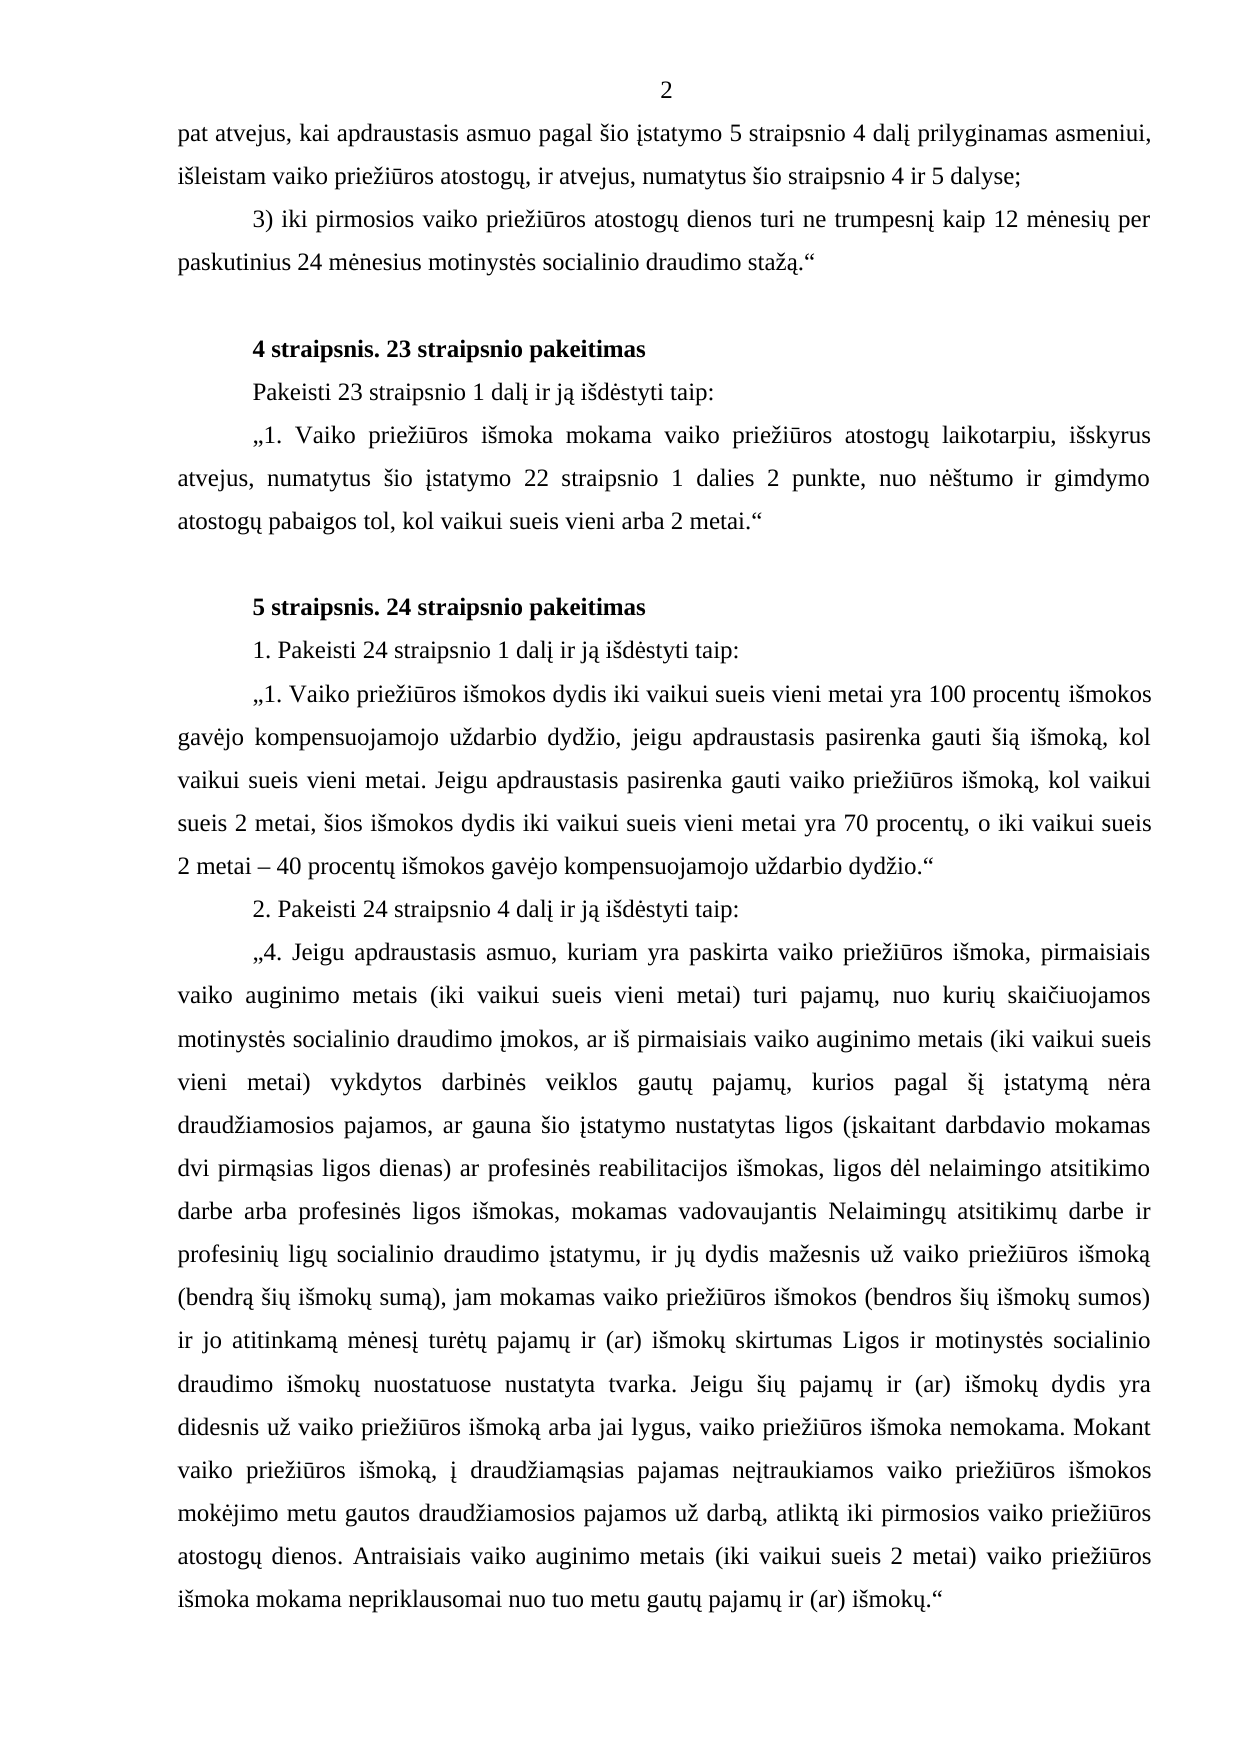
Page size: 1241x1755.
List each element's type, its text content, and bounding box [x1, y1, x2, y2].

text pat atvejus, kai apdraustasis asmuo pagal šio įstatymo 5 straipsnio 4 dalį prilyginamas asmeniui, išleistam vaiko priežiūros atostogų, ir atvejus, numatytus šio straipsnio 4 ir 5 dalyse; [177, 118, 1152, 190]
text „1. Vaiko priežiūros išmokos dydis iki vaikui sueis vieni metai yra 100 procentų išmokos gavėjo kompensuojamojo uždarbio dydžio, jeigu apdraustasis pasirenka gauti šią išmoką, kol vaikui sueis vieni metai. Jeigu apdraustasis pasirenka gauti vaiko priežiūros išmoką, kol vaikui sueis 2 metai, šios išmokos dydis iki vaikui sueis vieni metai yra 70 procentų, o iki vaikui sueis 2 metai – 40 procentų išmokos gavėjo kompensuojamojo uždarbio dydžio.“ [177, 679, 1152, 880]
text 2. Pakeisti 24 straipsnio 4 dalį ir ją išdėstyti taip: [177, 894, 1152, 923]
text „1. Vaiko priežiūros išmoka mokama vaiko priežiūros atostogų laikotarpiu, išskyrus atvejus, numatytus šio įstatymo 22 straipsnio 1 dalies 2 punkte, nuo nėštumo ir gimdymo atostogų pabaigos tol, kol vaikui sueis vieni arba 2 metai.“ [177, 420, 1152, 535]
text „4. Jeigu apdraustasis asmuo, kuriam yra paskirta vaiko priežiūros išmoka, pirmaisiais vaiko auginimo metais (iki vaikui sueis vieni metai) turi pajamų, nuo kurių skaičiuojamos motinystės socialinio draudimo įmokos, ar iš pirmaisiais vaiko auginimo metais (iki vaikui sueis vieni metai) vykdytos darbinės veiklos gautų pajamų, kurios pagal šį įstatymą nėra draudžiamosios pajamos, ar gauna šio įstatymo nustatytas ligos (įskaitant darbdavio mokamas dvi pirmąsias ligos dienas) ar profesinės reabilitacijos išmokas, ligos dėl nelaimingo atsitikimo darbe arba profesinės ligos išmokas, mokamas vadovaujantis Nelaimingų atsitikimų darbe ir profesinių ligų socialinio draudimo įstatymu, ir jų dydis mažesnis už vaiko priežiūros išmoką (bendrą šių išmokų sumą), jam mokamas vaiko priežiūros išmokos (bendros šių išmokų sumos) ir jo atitinkamą mėnesį turėtų pajamų ir (ar) išmokų skirtumas Ligos ir motinystės socialinio draudimo išmokų nuostatuose nustatyta tvarka. Jeigu šių pajamų ir (ar) išmokų dydis yra didesnis už vaiko priežiūros išmoką arba jai lygus, vaiko priežiūros išmoka nemokama. Mokant vaiko priežiūros išmoką, į draudžiamąsias pajamas neįtraukiamos vaiko priežiūros išmokos mokėjimo metu gautos draudžiamosios pajamos už darbą, atliktą iki pirmosios vaiko priežiūros atostogų dienos. Antraisiais vaiko auginimo metais (iki vaikui sueis 2 metai) vaiko priežiūros išmoka mokama nepriklausomai nuo tuo metu gautų pajamų ir (ar) išmokų.“ [177, 937, 1152, 1613]
text 1. Pakeisti 24 straipsnio 1 dalį ir ją išdėstyti taip: [177, 636, 1152, 664]
text Pakeisti 23 straipsnio 1 dalį ir ją išdėstyti taip: [177, 377, 1152, 406]
text 4 straipsnis. 23 straipsnio pakeitimas [177, 334, 1152, 362]
text 5 straipsnis. 24 straipsnio pakeitimas [177, 592, 1152, 621]
text 3) iki pirmosios vaiko priežiūros atostogų dienos turi ne trumpesnį kaip 12 mėnesių per paskutinius 24 mėnesius motinystės socialinio draudimo stažą.“ [177, 204, 1152, 276]
